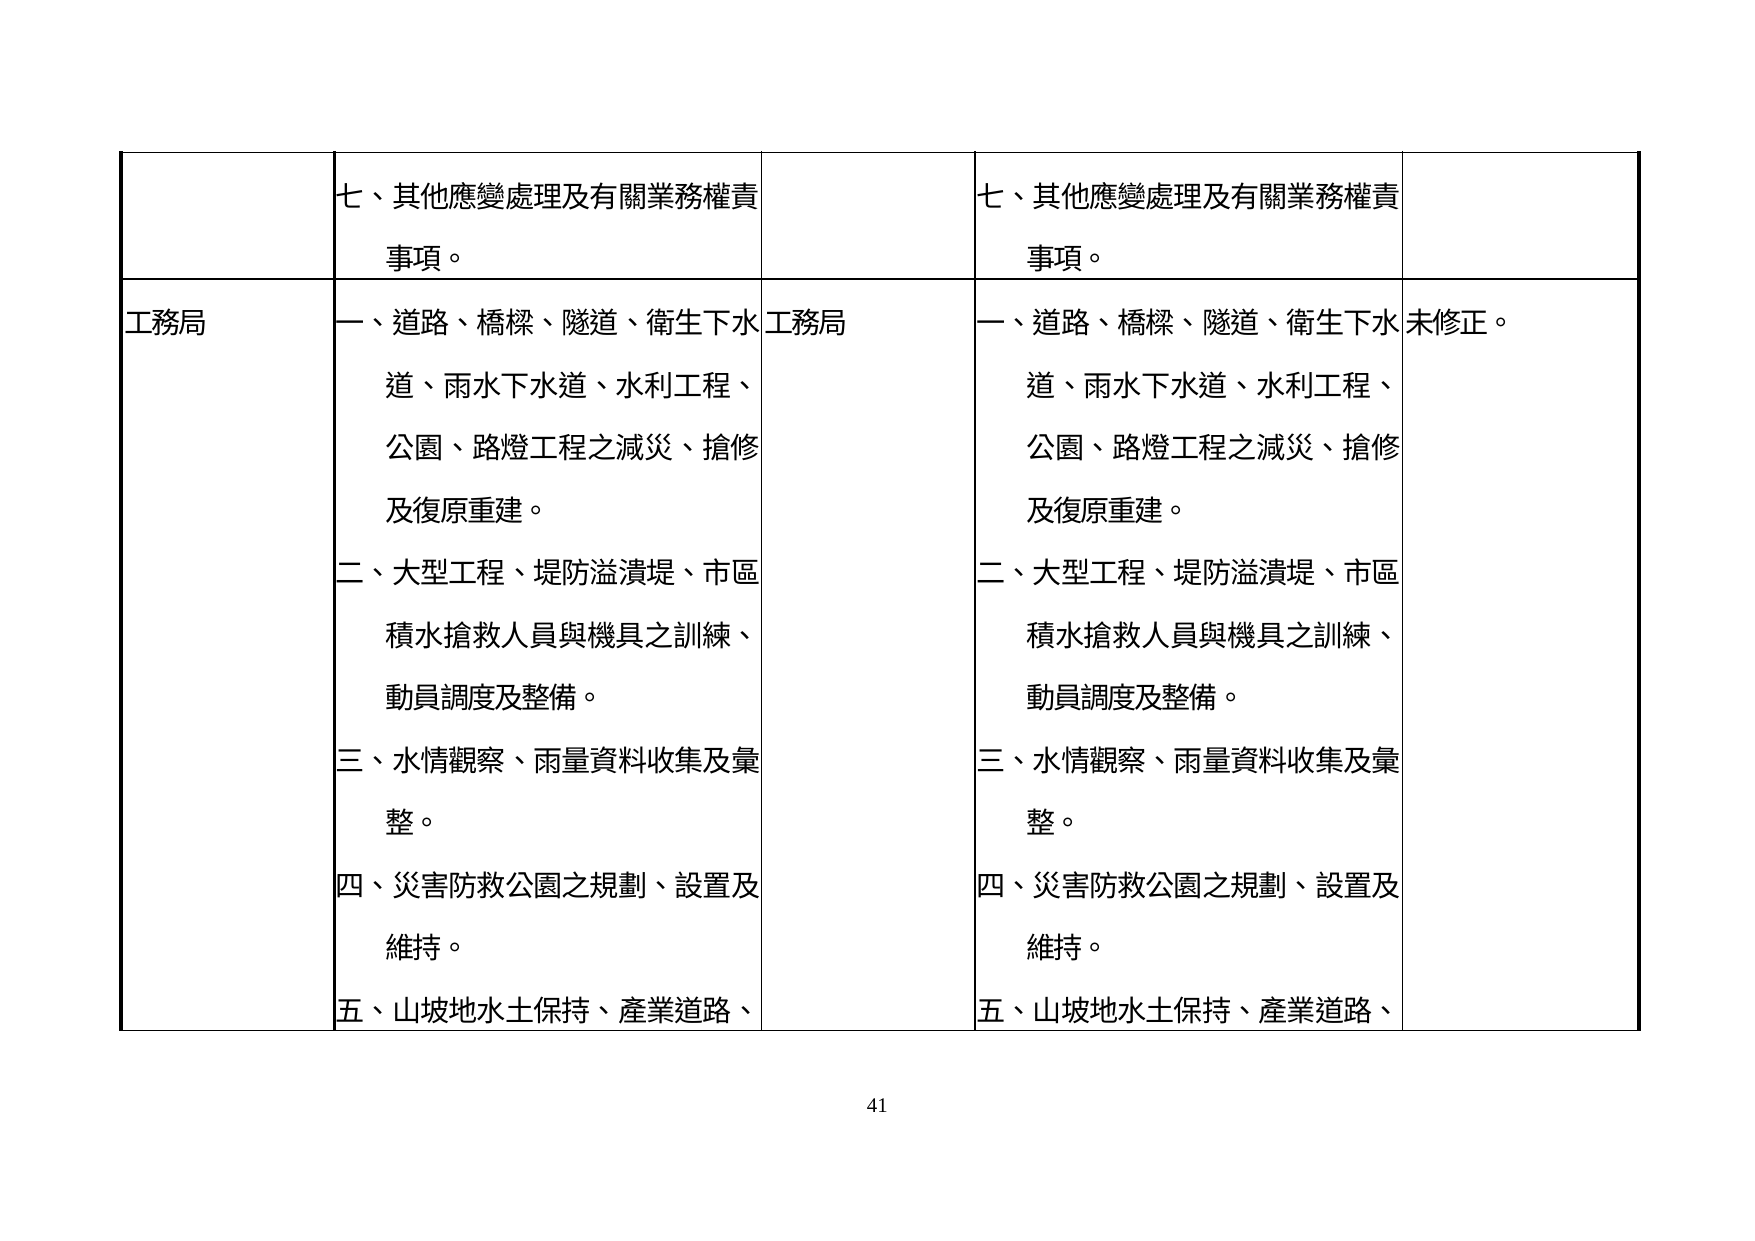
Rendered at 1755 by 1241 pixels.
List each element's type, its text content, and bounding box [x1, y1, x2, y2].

table_cell [1403, 153, 1637, 278]
table_cell 工務局 [762, 280, 974, 1029]
table_cell 未修正。 [1403, 280, 1637, 1029]
table_cell 工務局 [123, 280, 333, 1029]
table_cell 七、其他應變處理及有關業務權責事項。 [976, 153, 1402, 278]
table_cell [123, 153, 333, 278]
table_cell [762, 153, 974, 278]
table_cell 一、道路、橋樑、隧道、衛生下水道、雨水下水道、水利工程、公園、路燈工程之減災、搶修及復原重建。 二、大型工程、堤防溢潰堤、市區積水搶救人員與機具之訓練、動員調度及整備。 三、水情觀察、雨量資料收集及彙整。 四、災害防救公園之規劃、設置及維持。 五、山坡地水土保持、產業道路、 [976, 280, 1402, 1029]
table_cell 一、道路、橋樑、隧道、衛生下水道、雨水下水道、水利工程、公園、路燈工程之減災、搶修及復原重建。 二、大型工程、堤防溢潰堤、市區積水搶救人員與機具之訓練、動員調度及整備。 三、水情觀察、雨量資料收集及彙整。 四、災害防救公園之規劃、設置及維持。 五、山坡地水土保持、產業道路、 [336, 280, 761, 1029]
table_cell 七、其他應變處理及有關業務權責事項。 [336, 153, 761, 278]
